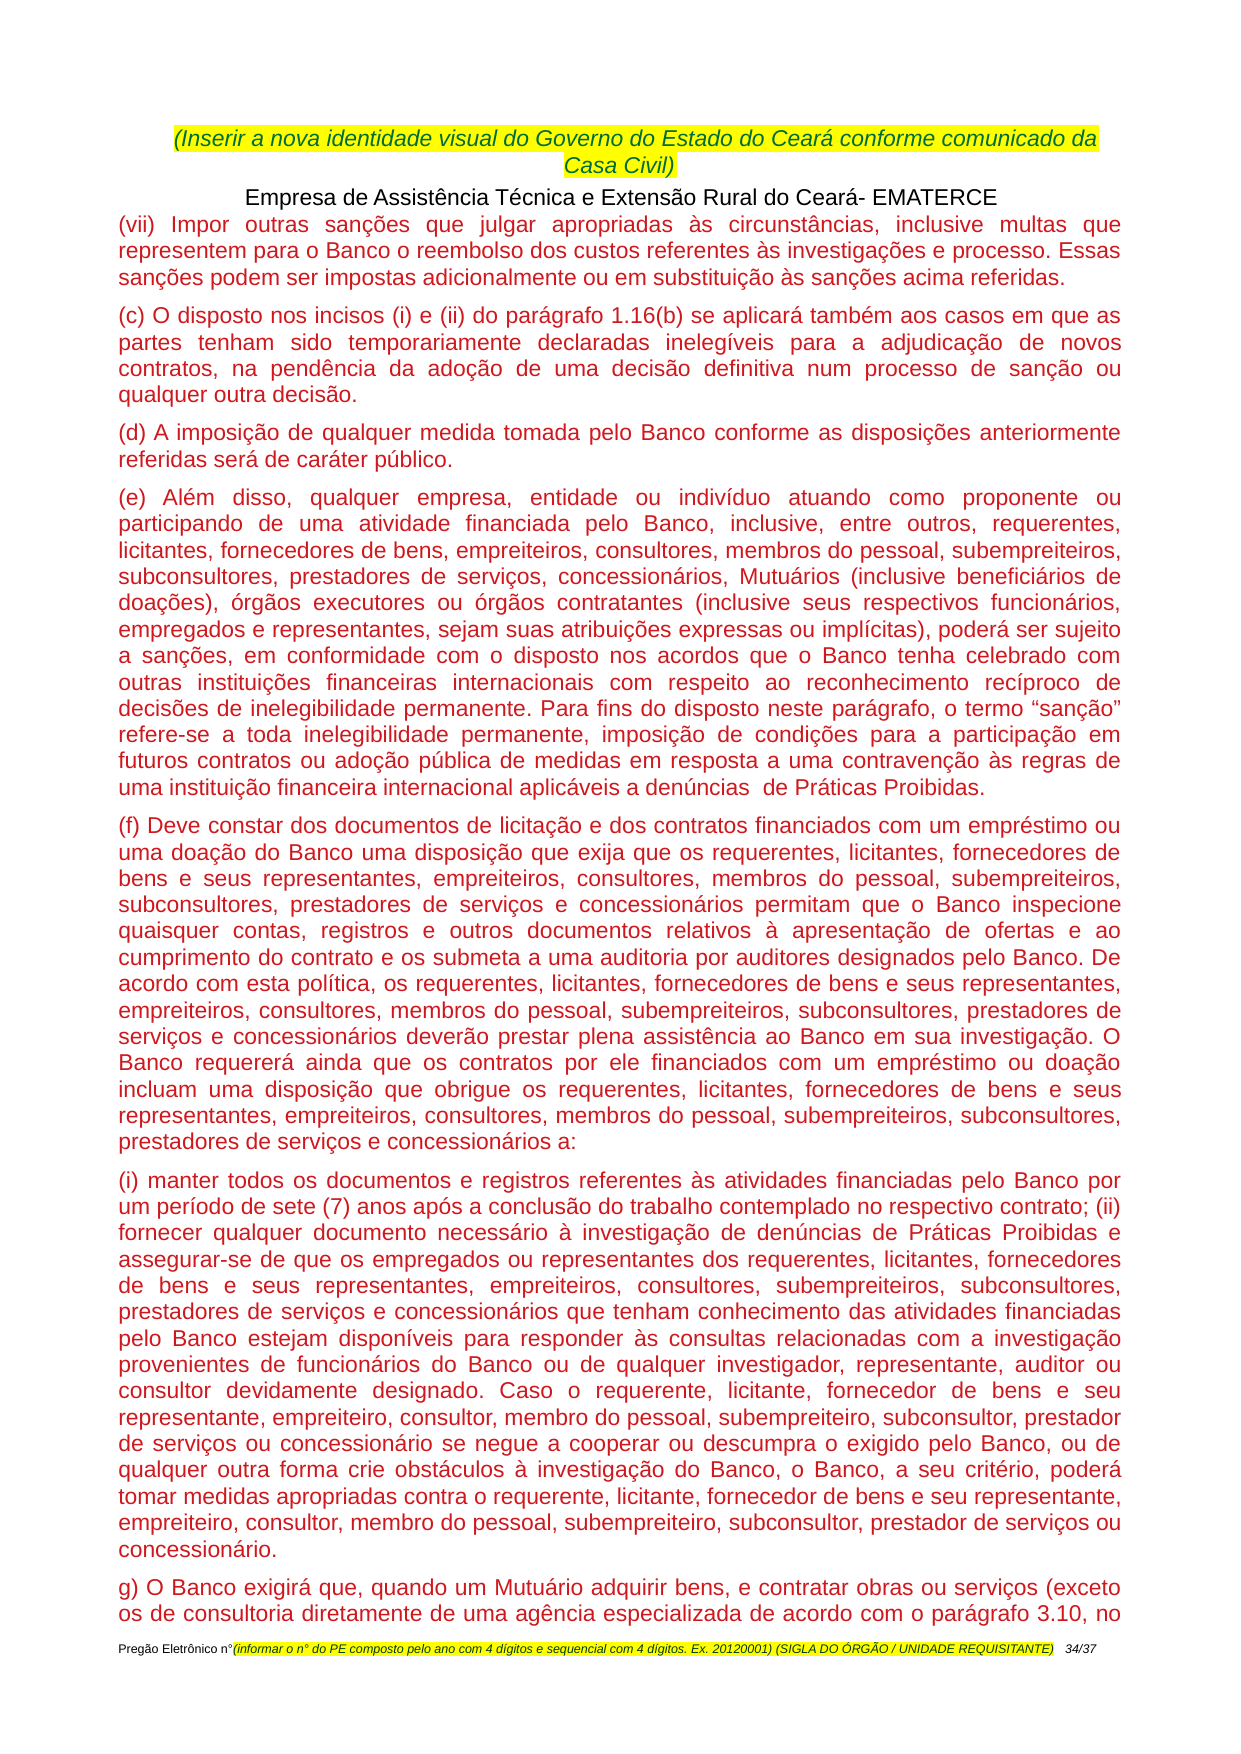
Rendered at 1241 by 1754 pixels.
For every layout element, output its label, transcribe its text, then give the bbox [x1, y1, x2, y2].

text (f) Deve constar dos documentos de licitação e dos contratos financiados com um empréstimo ou uma doação do Banco uma disposição que exija que os requerentes, licitantes, fornecedores de bens e seus representantes, empreiteiros, consultores, membros do pessoal, subempreiteiros, subconsultores, prestadores de serviços e concessionários permitam que o Banco inspecione quaisquer contas, registros e outros documentos relativos à apresentação de ofertas e ao cumprimento do contrato e os submeta a uma auditoria por auditores designados pelo Banco. De acordo com esta política, os requerentes, licitantes, fornecedores de bens e seus representantes, empreiteiros, consultores, membros do pessoal, subempreiteiros, subconsultores, prestadores de serviços e concessionários deverão prestar plena assistência ao Banco em sua investigação. O Banco requererá ainda que os contratos por ele financiados com um empréstimo ou doação incluam uma disposição que obrigue os requerentes, licitantes, fornecedores de bens e seus representantes, empreiteiros, consultores, membros do pessoal, subempreiteiros, subconsultores, prestadores de serviços e concessionários a: [118, 812, 1122, 1155]
text (i) manter todos os documentos e registros referentes às atividades financiadas pelo Banco por um período de sete (7) anos após a conclusão do trabalho contemplado no respectivo contrato; (ii) fornecer qualquer documento necessário à investigação de denúncias de Práticas Proibidas e assegurar-se de que os empregados ou representantes dos requerentes, licitantes, fornecedores de bens e seus representantes, empreiteiros, consultores, subempreiteiros, subconsultores, prestadores de serviços e concessionários que tenham conhecimento das atividades financiadas pelo Banco estejam disponíveis para responder às consultas relacionadas com a investigação provenientes de funcionários do Banco ou de qualquer investigador, representante, auditor ou consultor devidamente designado. Caso o requerente, licitante, fornecedor de bens e seu representante, empreiteiro, consultor, membro do pessoal, subempreiteiro, subconsultor, prestador de serviços ou concessionário se negue a cooperar ou descumpra o exigido pelo Banco, ou de qualquer outra forma crie obstáculos à investigação do Banco, o Banco, a seu critério, poderá tomar medidas apropriadas contra o requerente, licitante, fornecedor de bens e seu representante, empreiteiro, consultor, membro do pessoal, subempreiteiro, subconsultor, prestador de serviços ou concessionário. [118, 1167, 1122, 1562]
text (c) O disposto nos incisos (i) e (ii) do parágrafo 1.16(b) se aplicará também aos casos em que as partes tenham sido temporariamente declaradas inelegíveis para a adjudicação de novos contratos, na pendência da adoção de uma decisão definitiva num processo de sanção ou qualquer outra decisão. [118, 302, 1122, 407]
text g) O Banco exigirá que, quando um Mutuário adquirir bens, e contratar obras ou serviços (exceto os de consultoria diretamente de uma agência especializada de acordo com o parágrafo 3.10, no [118, 1574, 1122, 1626]
text (e) Além disso, qualquer empresa, entidade ou indivíduo atuando como proponente ou participando de uma atividade financiada pelo Banco, inclusive, entre outros, requerentes, licitantes, fornecedores de bens, empreiteiros, consultores, membros do pessoal, subempreiteiros, subconsultores, prestadores de serviços, concessionários, Mutuários (inclusive beneficiários de doações), órgãos executores ou órgãos contratantes (inclusive seus respectivos funcionários, empregados e representantes, sejam suas atribuições expressas ou implícitas), poderá ser sujeito a sanções, em conformidade com o disposto nos acordos que o Banco tenha celebrado com outras instituições financeiras internacionais com respeito ao reconhecimento recíproco de decisões de inelegibilidade permanente. Para fins do disposto neste parágrafo, o termo “sanção” refere-se a toda inelegibilidade permanente, imposição de condições para a participação em futuros contratos ou adoção pública de medidas em resposta a uma contravenção às regras de uma instituição financeira internacional aplicáveis a denúncias de Práticas Proibidas. [118, 484, 1122, 800]
text (vii) Impor outras sanções que julgar apropriadas às circunstâncias, inclusive multas que representem para o Banco o reembolso dos custos referentes às investigações e processo. Essas sanções podem ser impostas adicionalmente ou em substituição às sanções acima referidas. [118, 211, 1122, 290]
text (d) A imposição de qualquer medida tomada pelo Banco conforme as disposições anteriormente referidas será de caráter público. [118, 419, 1122, 472]
